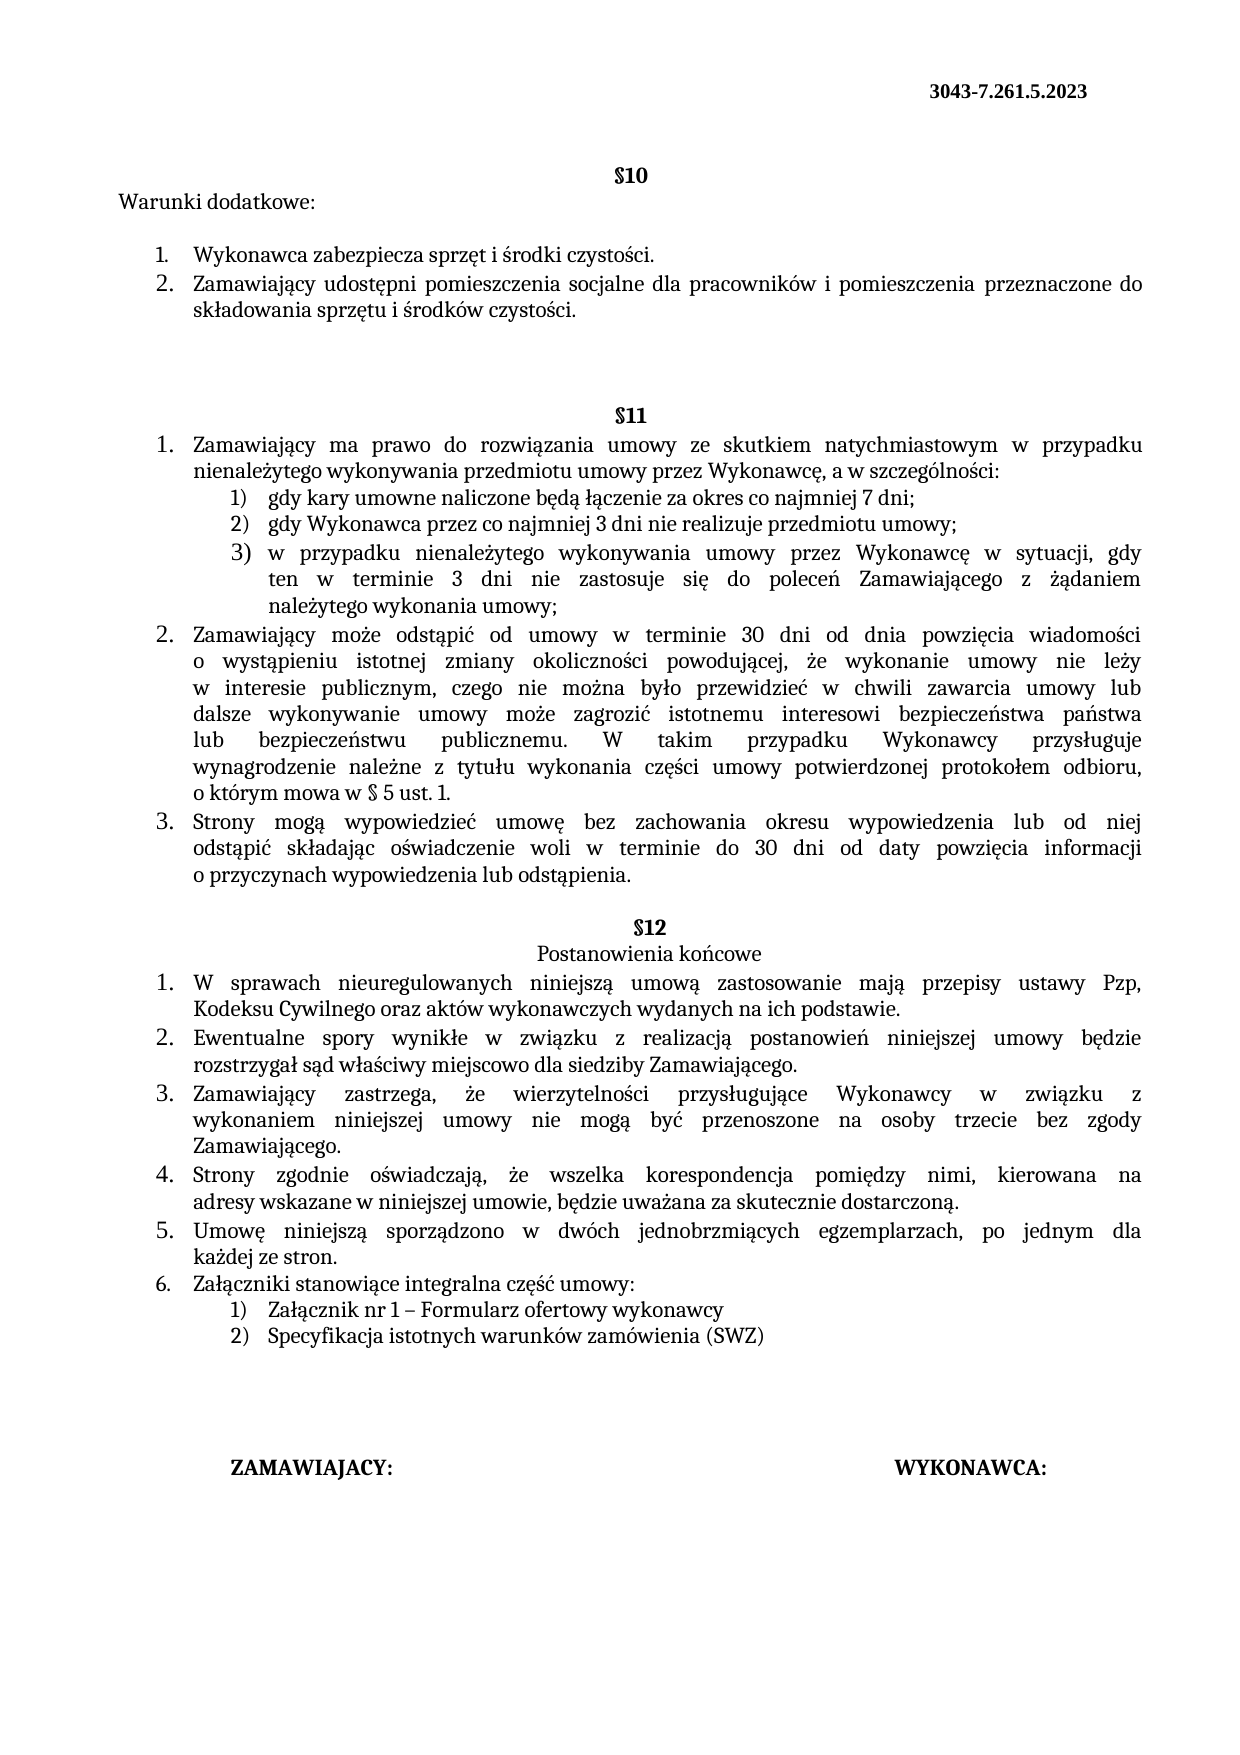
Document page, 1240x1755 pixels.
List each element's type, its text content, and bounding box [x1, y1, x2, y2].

list Strony zgodnie oświadczają, że wszelka korespondencja pomiędzy nimi, kierowana na adresy wskazane w niniejszej umowie, będzie uważana za skutecznie dostarczoną. [156, 1159, 1143, 1215]
list §11 [118, 403, 1143, 429]
list Strony mogą wypowiedzieć umowę bez zachowania okresu wypowiedzenia lub od niej odstąpić składając oświadczenie woli w terminie do 30 dni od daty powzięcia informacji o przyczynach wypowiedzenia lub odstąpienia. [156, 806, 1143, 888]
list w przypadku nienależytego wykonywania umowy przez Wykonawcę w sytuacji, gdy ten w terminie 3 dni nie zastosuje się do poleceń Zamawiającego z żądaniem należytego wykonania umowy; [231, 537, 1143, 619]
list §10 [118, 163, 1143, 189]
list Zamawiający może odstąpić od umowy w terminie 30 dni od dnia powzięcia wiadomości o wystąpieniu istotnej zmiany okoliczności powodującej, że wykonanie umowy nie leży w interesie publicznym, czego nie można było przewidzieć w chwili zawarcia umowy lub dalsze wykonywanie umowy może zagrozić istotnemu interesowi bezpieczeństwa państwa lub bezpieczeństwu publicznemu. W takim przypadku Wykonawcy przysługuje wynagrodzenie należne z tytułu wykonania części umowy potwierdzonej protokołem odbioru, o którym mowa w § 5 ust. 1. [156, 619, 1143, 806]
text §12 Postanowienia końcowe [156, 914, 1143, 967]
list Ewentualne spory wynikłe w związku z realizacją postanowień niniejszej umowy będzie rozstrzygał sąd właściwy miejscowo dla siedziby Zamawiającego. [156, 1022, 1143, 1078]
list Zamawiający zastrzega, że wierzytelności przysługujące Wykonawcy w związku z wykonaniem niniejszej umowy nie mogą być przenoszone na osoby trzecie bez zgody Zamawiającego. [156, 1078, 1143, 1159]
list Wykonawca zabezpiecza sprzęt i środki czystości. [156, 242, 1143, 268]
list ZAMAWIAJACY: WYKONAWCA: [157, 1455, 1143, 1481]
list W sprawach nieuregulowanych niniejszą umową zastosowanie mają przepisy ustawy Pzp, Kodeksu Cywilnego oraz aktów wykonawczych wydanych na ich podstawie. [156, 967, 1143, 1022]
list gdy Wykonawca przez co najmniej 3 dni nie realizuje przedmiotu umowy; [231, 511, 1143, 537]
list Załącznik nr 1 – Formularz ofertowy wykonawcy [231, 1297, 1143, 1323]
list gdy kary umowne naliczone będą łączenie za okres co najmniej 7 dni; [231, 484, 1143, 511]
list Umowę niniejszą sporządzono w dwóch jednobrzmiących egzemplarzach, po jednym dla każdej ze stron. [156, 1215, 1143, 1270]
list Zamawiający udostępni pomieszczenia socjalne dla pracowników i pomieszczenia przeznaczone do składowania sprzętu i środków czystości. [156, 268, 1143, 324]
list Zamawiający ma prawo do rozwiązania umowy ze skutkiem natychmiastowym w przypadku nienależytego wykonywania przedmiotu umowy przez Wykonawcę, a w szczególności: [156, 429, 1143, 484]
list Załączniki stanowiące integralna część umowy: [156, 1270, 1143, 1297]
list Warunki dodatkowe: [118, 189, 1143, 216]
list Specyfikacja istotnych warunków zamówienia (SWZ) [231, 1323, 1143, 1349]
